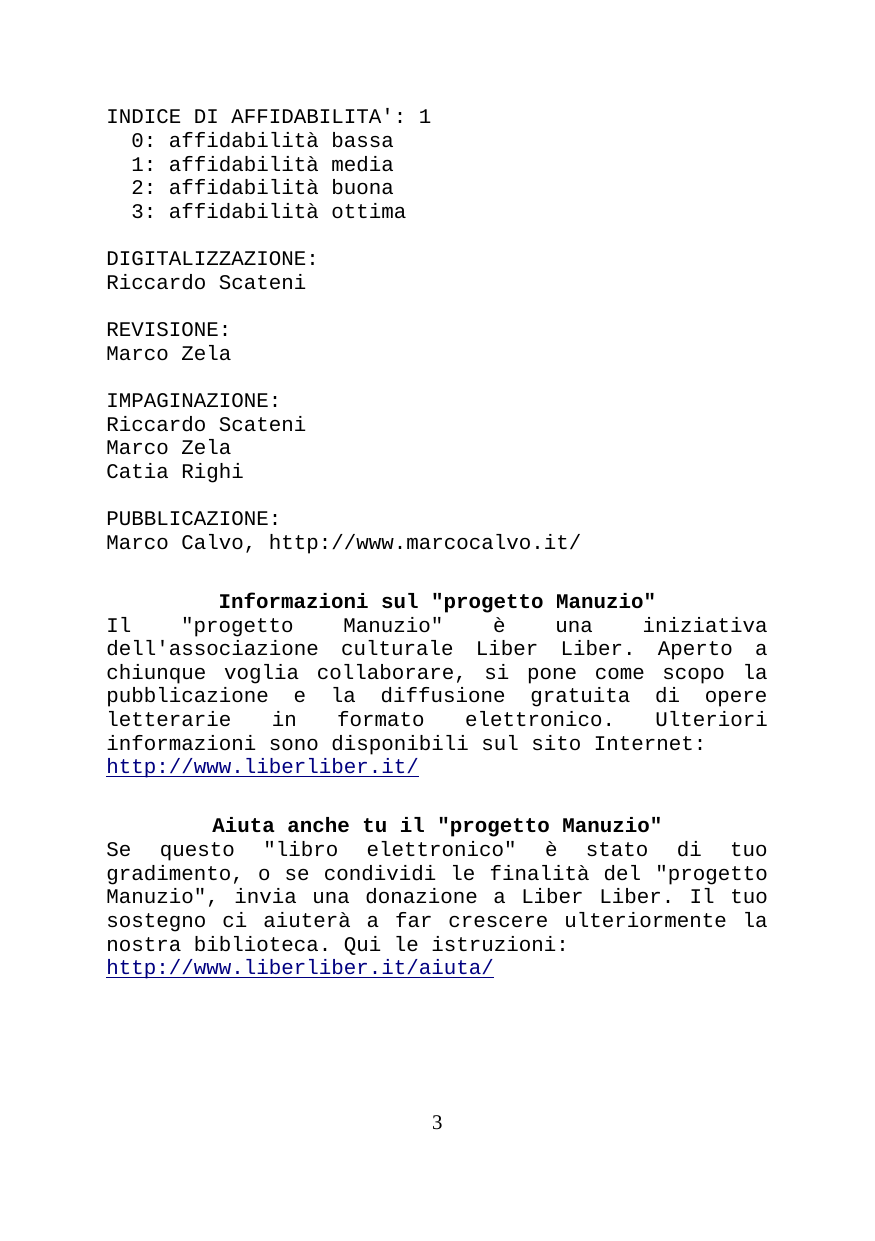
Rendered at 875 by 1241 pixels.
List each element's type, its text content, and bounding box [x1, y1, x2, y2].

text 0: affidabilità bassa [106, 130, 768, 153]
text Marco Zela [106, 437, 768, 461]
text Aiuta anche tu il "progetto Manuzio" [106, 816, 768, 839]
text Catia Righi [106, 461, 768, 484]
text 3: affidabilità ottima [106, 201, 768, 224]
text PUBBLICAZIONE: [106, 508, 768, 532]
text Informazioni sul "progetto Manuzio" [106, 591, 768, 614]
text DIGITALIZZAZIONE: [106, 248, 768, 272]
text Marco Calvo, http://www.marcocalvo.it/ [106, 532, 768, 556]
text Il "progetto Manuzio" è una iniziativa dell'associazione culturale Liber Liber. Aperto a chiunque voglia collaborare, si pone come scopo la pubblicazione e la diffusione gratuita di opere letterarie in formato elettronico. Ulteriori informazioni sono disponibili sul sito Internet: [106, 614, 768, 756]
text 2: affidabilità buona [106, 177, 768, 201]
text http://www.liberliber.it/aiuta/ [106, 957, 768, 981]
text REVISIONE: [106, 319, 768, 343]
text http://www.liberliber.it/ [106, 756, 768, 780]
text INDICE DI AFFIDABILITA': 1 [106, 106, 768, 130]
text Riccardo Scateni [106, 272, 768, 295]
text Riccardo Scateni [106, 414, 768, 437]
text IMPAGINAZIONE: [106, 390, 768, 414]
text Marco Zela [106, 343, 768, 366]
text Se questo "libro elettronico" è stato di tuo gradimento, o se condividi le finalità del "progetto Manuzio", invia una donazione a Liber Liber. Il tuo sostegno ci aiuterà a far crescere ulteriormente la nostra biblioteca. Qui le istruzioni: [106, 839, 768, 957]
text 1: affidabilità media [106, 153, 768, 177]
